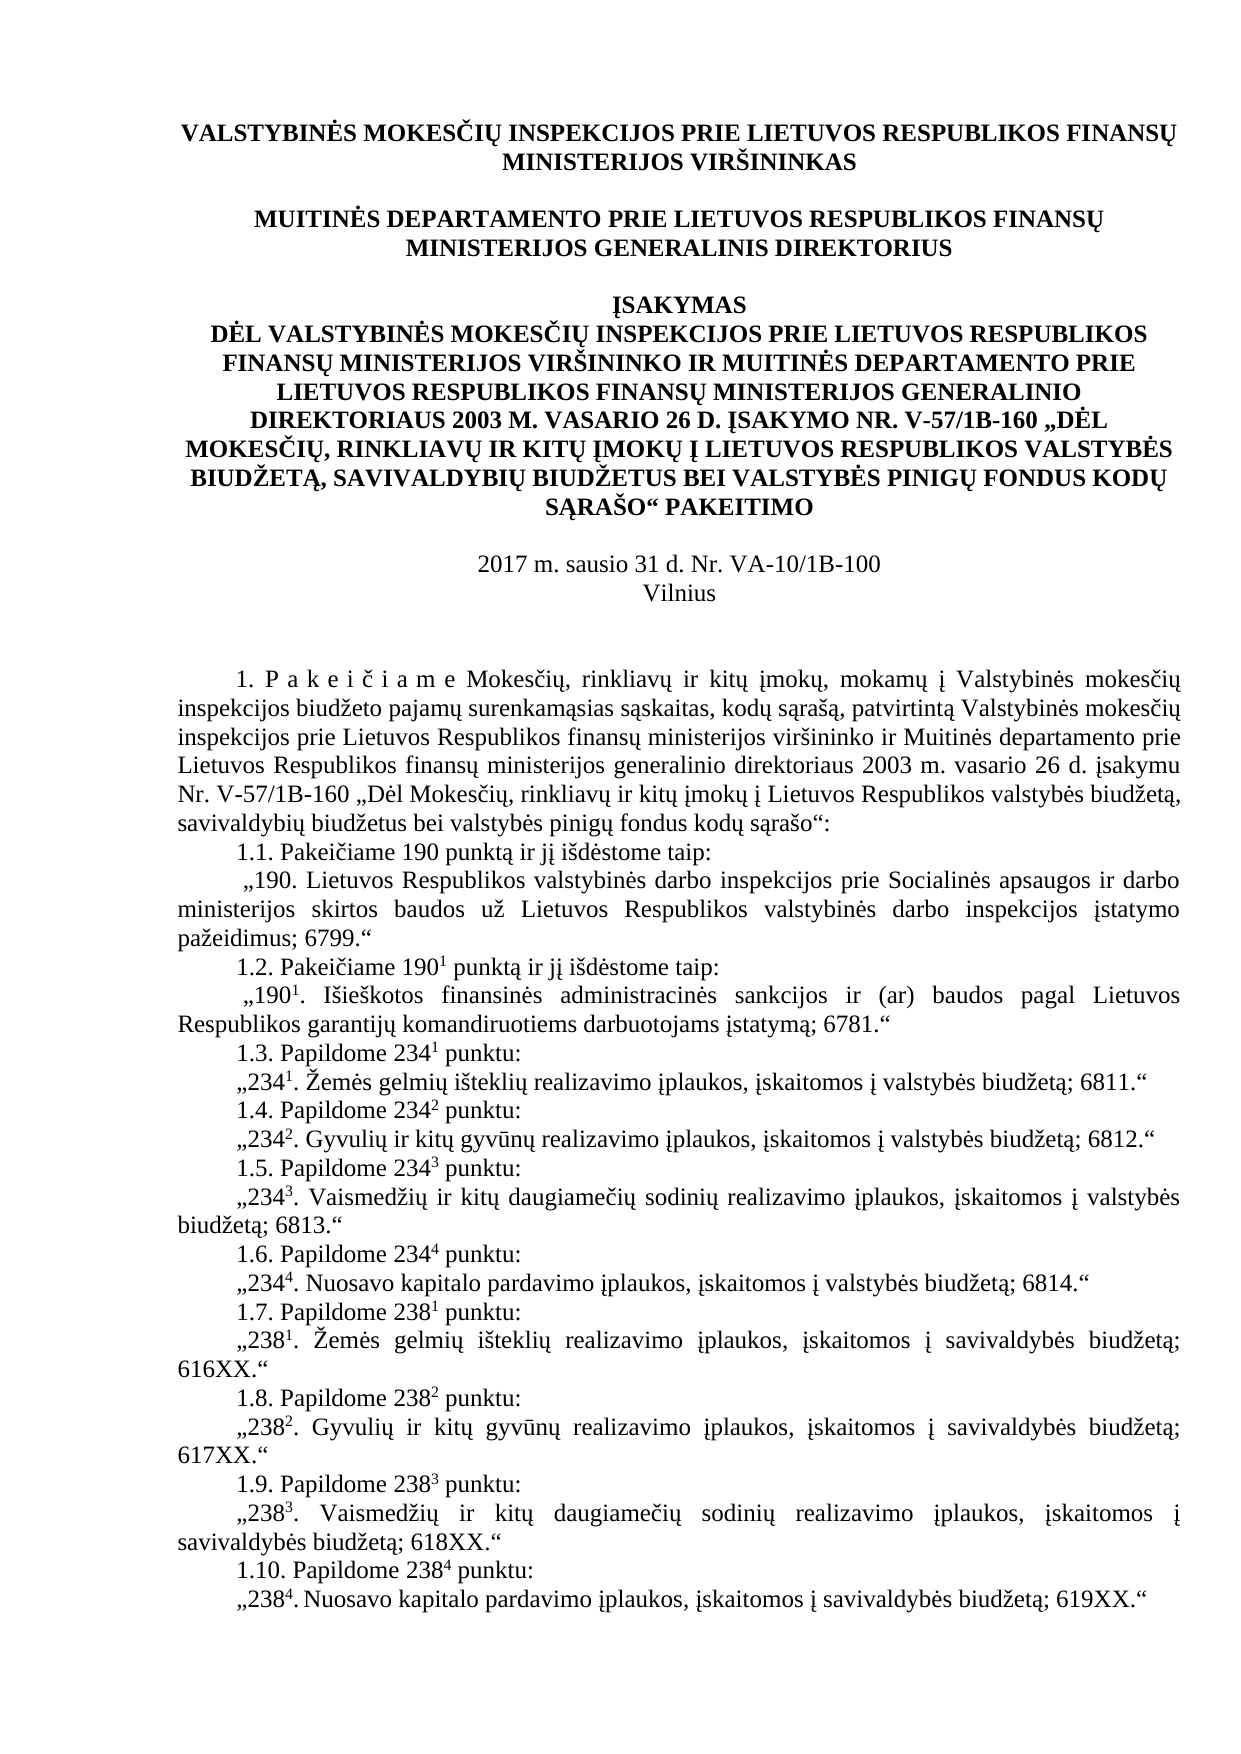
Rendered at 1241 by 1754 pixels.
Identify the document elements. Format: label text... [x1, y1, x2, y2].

text „2343. Vaismedžių ir kitų daugiamečių sodinių realizavimo įplaukos, įskaitomos į valstybės biudžetą; 6813.“ [177, 1182, 1181, 1239]
text DĖL VALSTYBINĖS MOKESČIŲ INSPEKCIJOS PRIE LIETUVOS RESPUBLIKOS FINANSŲ MINISTERIJOS VIRŠININKO IR MUITINĖS DEPARTAMENTO PRIE LIETUVOS RESPUBLIKOS FINANSŲ MINISTERIJOS GENERALINIO DIREKTORIAUS 2003 M. VASARIO 26 D. ĮSAKYMO NR. V-57/1B-160 „DĖL MOKESČIŲ, RINKLIAVŲ IR KITŲ ĮMOKŲ Į LIETUVOS RESPUBLIKOS VALSTYBĖS BIUDŽETĄ, SAVIVALDYBIŲ BIUDŽETUS BEI VALSTYBĖS PINIGŲ FONDUS KODŲ SĄRAŠO“ PAKEITIMO [177, 319, 1181, 521]
text „1901. Išieškotos finansinės administracinės sankcijos ir (ar) baudos pagal Lietuvos Respublikos garantijų komandiruotiems darbuotojams įstatymą; 6781.“ [177, 981, 1181, 1038]
text 1.4. Papildome 2342 punktu: [177, 1096, 1181, 1124]
text „2383. Vaismedžių ir kitų daugiamečių sodinių realizavimo įplaukos, įskaitomos į savivaldybės biudžetą; 618XX.“ [177, 1498, 1181, 1556]
text 1.9. Papildome 2383 punktu: [177, 1469, 1181, 1498]
text 1.2. Pakeičiame 1901 punktą ir jį išdėstome taip: [177, 952, 1181, 981]
text 1.8. Papildome 2382 punktu: [177, 1383, 1181, 1412]
text „2341. Žemės gelmių išteklių realizavimo įplaukos, įskaitomos į valstybės biudžetą; 6811.“ [177, 1067, 1181, 1096]
text 1.5. Papildome 2343 punktu: [177, 1153, 1181, 1182]
text Muitinės departamento prie lietuvos respublikos finansų ministerijos generalinis direktorius [177, 204, 1181, 262]
text 1.1. Pakeičiame 190 punktą ir jį išdėstome taip: [177, 837, 1181, 866]
text VALSTYBINĖS MOKESČIŲ INSPEKCIJOS PRIE LIETUVOS RESPUBLIKOS FINANSŲ MINISTERIJOS VIRŠININKAS [177, 118, 1181, 176]
text ĮSAKYMAS [177, 291, 1181, 319]
text „190. Lietuvos Respublikos valstybinės darbo inspekcijos prie Socialinės apsaugos ir darbo ministerijos skirtos baudos už Lietuvos Respublikos valstybinės darbo inspekcijos įstatymo pažeidimus; 6799.“ [177, 866, 1181, 952]
text 1.10. Papildome 2384 punktu: [177, 1556, 1181, 1584]
text Vilnius [177, 578, 1181, 607]
text „2384. Nuosavo kapitalo pardavimo įplaukos, įskaitomos į savivaldybės biudžetą; 619XX.“ [177, 1584, 1181, 1613]
text 1.7. Papildome 2381 punktu: [177, 1297, 1181, 1326]
text 1.6. Papildome 2344 punktu: [177, 1239, 1181, 1268]
text „2381. Žemės gelmių išteklių realizavimo įplaukos, įskaitomos į savivaldybės biudžetą; 616XX.“ [177, 1326, 1181, 1383]
text 1. Pakeičiame Mokesčių, rinkliavų ir kitų įmokų, mokamų į Valstybinės mokesčių inspekcijos biudžeto pajamų surenkamąsias sąskaitas, kodų sąrašą, patvirtintą Valstybinės mokesčių inspekcijos prie Lietuvos Respublikos finansų ministerijos viršininko ir Muitinės departamento prie Lietuvos Respublikos finansų ministerijos generalinio direktoriaus 2003 m. vasario 26 d. įsakymu Nr. V-57/1B-160 „Dėl Mokesčių, rinkliavų ir kitų įmokų į Lietuvos Respublikos valstybės biudžetą, savivaldybių biudžetus bei valstybės pinigų fondus kodų sąrašo“: [177, 664, 1182, 837]
text „2342. Gyvulių ir kitų gyvūnų realizavimo įplaukos, įskaitomos į valstybės biudžetą; 6812.“ [177, 1124, 1181, 1153]
text 1.3. Papildome 2341 punktu: [177, 1038, 1181, 1067]
text 2017 m. sausio 31 d. Nr. VA-10/1B-100 [177, 549, 1181, 578]
text „2382. Gyvulių ir kitų gyvūnų realizavimo įplaukos, įskaitomos į savivaldybės biudžetą; 617XX.“ [177, 1412, 1181, 1469]
text „2344. Nuosavo kapitalo pardavimo įplaukos, įskaitomos į valstybės biudžetą; 6814.“ [177, 1268, 1181, 1297]
